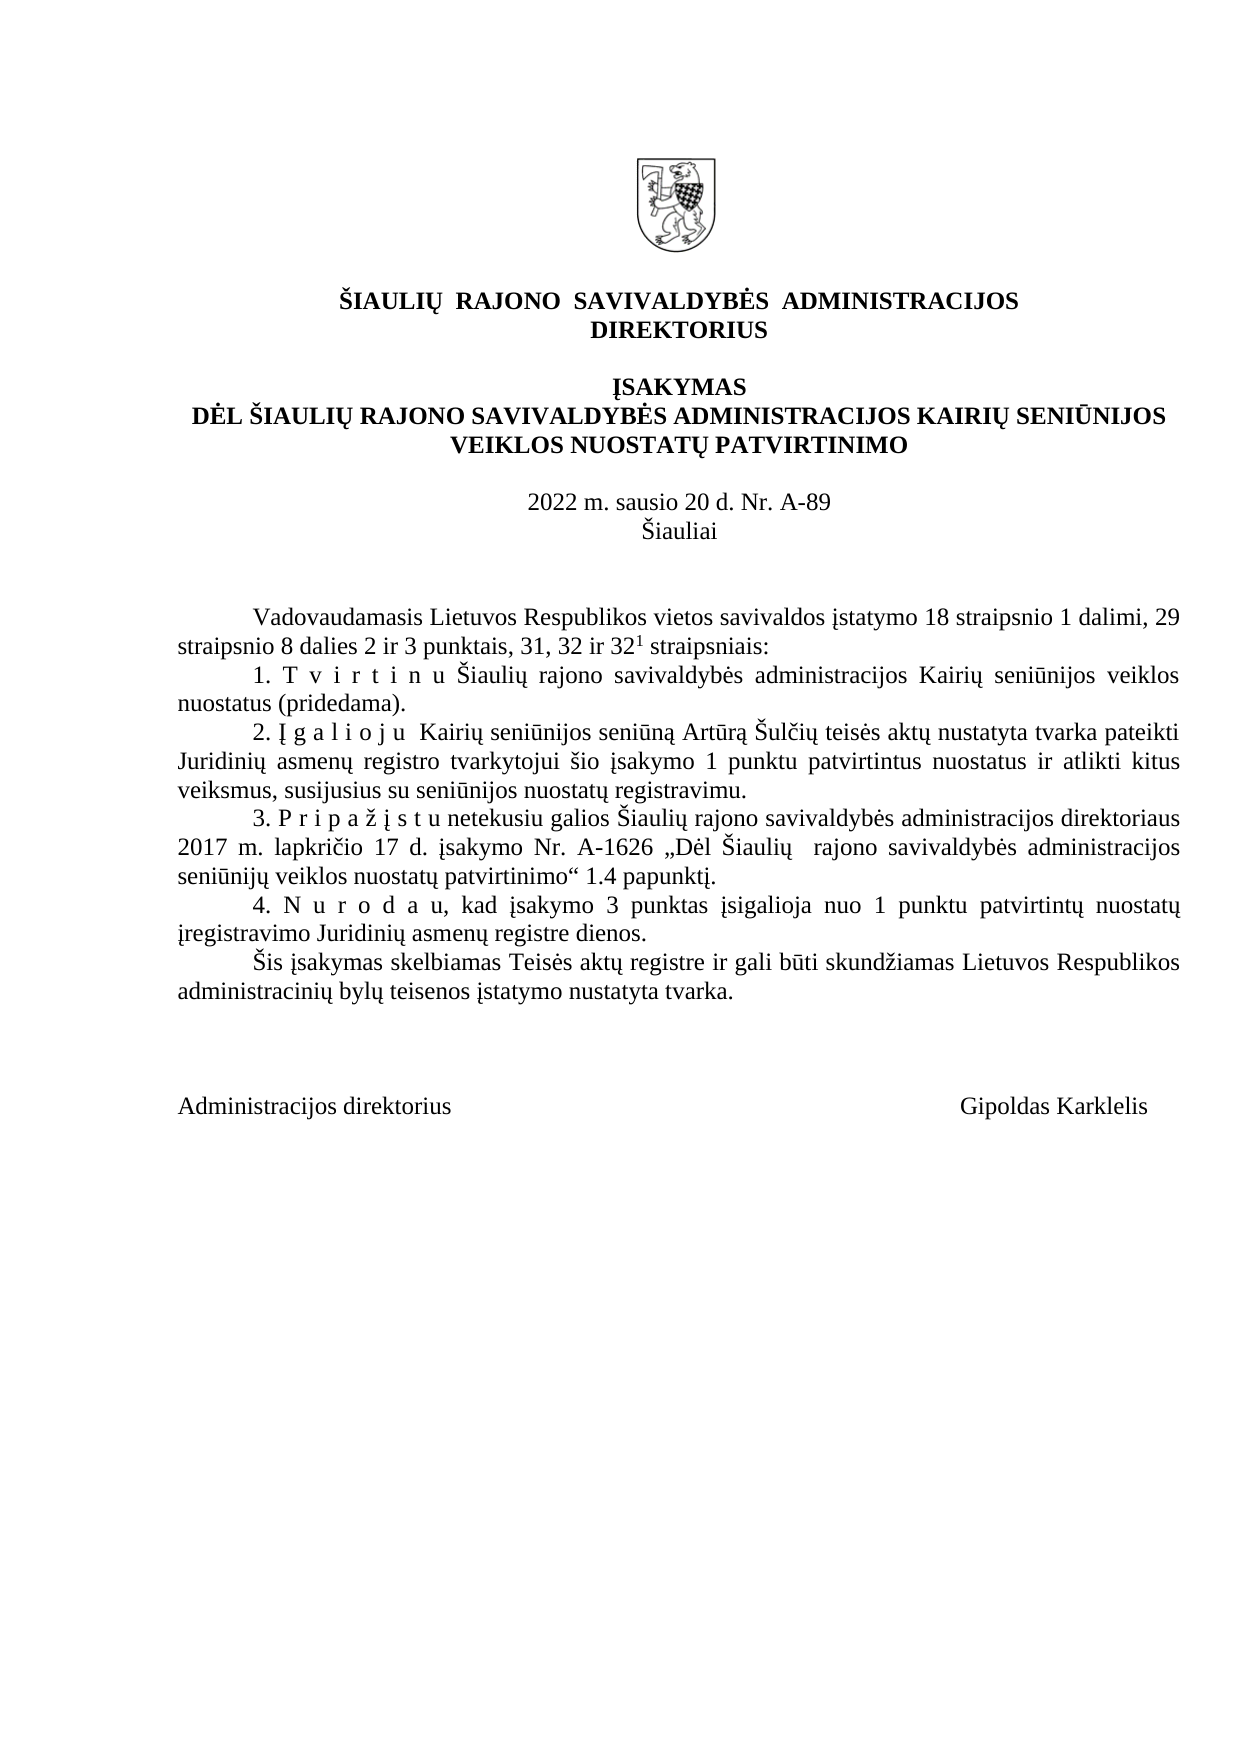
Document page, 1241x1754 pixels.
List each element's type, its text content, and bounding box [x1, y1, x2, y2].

subtitle DIREKTORIUS [177, 315, 1181, 343]
text Įsakymas [177, 372, 1181, 401]
text 2022 m. sausio 20 d. Nr. A-89 [177, 487, 1181, 516]
text Šiauliai [177, 516, 1181, 545]
text Vadovaudamasis Lietuvos Respublikos vietos savivaldos įstatymo 18 straipsnio 1 dalimi, 29 straipsnio 8 dalies 2 ir 3 punktais, 31, 32 ir 321 straipsniais: [177, 602, 1181, 660]
text DĖL ŠIAULIŲ RAJONO SAVIVALDYBĖS ADMINISTRACIJOS KAIRIŲ SENIŪNIJOS VEIKLOS NUOSTATŲ PATVIRTINIMO [177, 401, 1181, 458]
text 1. T v i r t i n u Šiaulių rajono savivaldybės administracijos Kairių seniūnijos veiklos nuostatus (pridedama). [177, 660, 1181, 717]
text 3. P r i p a ž į s t u netekusiu galios Šiaulių rajono savivaldybės administracijos direktoriaus 2017 m. lapkričio 17 d. įsakymo Nr. A-1626 „Dėl Šiaulių rajono savivaldybės administracijos seniūnijų veiklos nuostatų patvirtinimo“ 1.4 papunktį. [177, 803, 1181, 890]
text Administracijos direktorius Gipoldas Karklelis [177, 1091, 1181, 1120]
text 4. N u r o d a u, kad įsakymo 3 punktas įsigalioja nuo 1 punktu patvirtintų nuostatų įregistravimo Juridinių asmenų registre dienos. [177, 890, 1181, 947]
text 2. Į g a l i o j u Kairių seniūnijos seniūną Artūrą Šulčių teisės aktų nustatyta tvarka pateikti Juridinių asmenų registro tvarkytojui šio įsakymo 1 punktu patvirtintus nuostatus ir atlikti kitus veiksmus, susijusius su seniūnijos nuostatų registravimu. [177, 717, 1181, 803]
text ŠIAULIŲ RAJONO SAVIVALDYBĖS ADMINISTRACIJOS [177, 286, 1181, 315]
text Šis įsakymas skelbiamas Teisės aktų registre ir gali būti skundžiamas Lietuvos Respublikos administracinių bylų teisenos įstatymo nustatyta tvarka. [177, 947, 1181, 1005]
